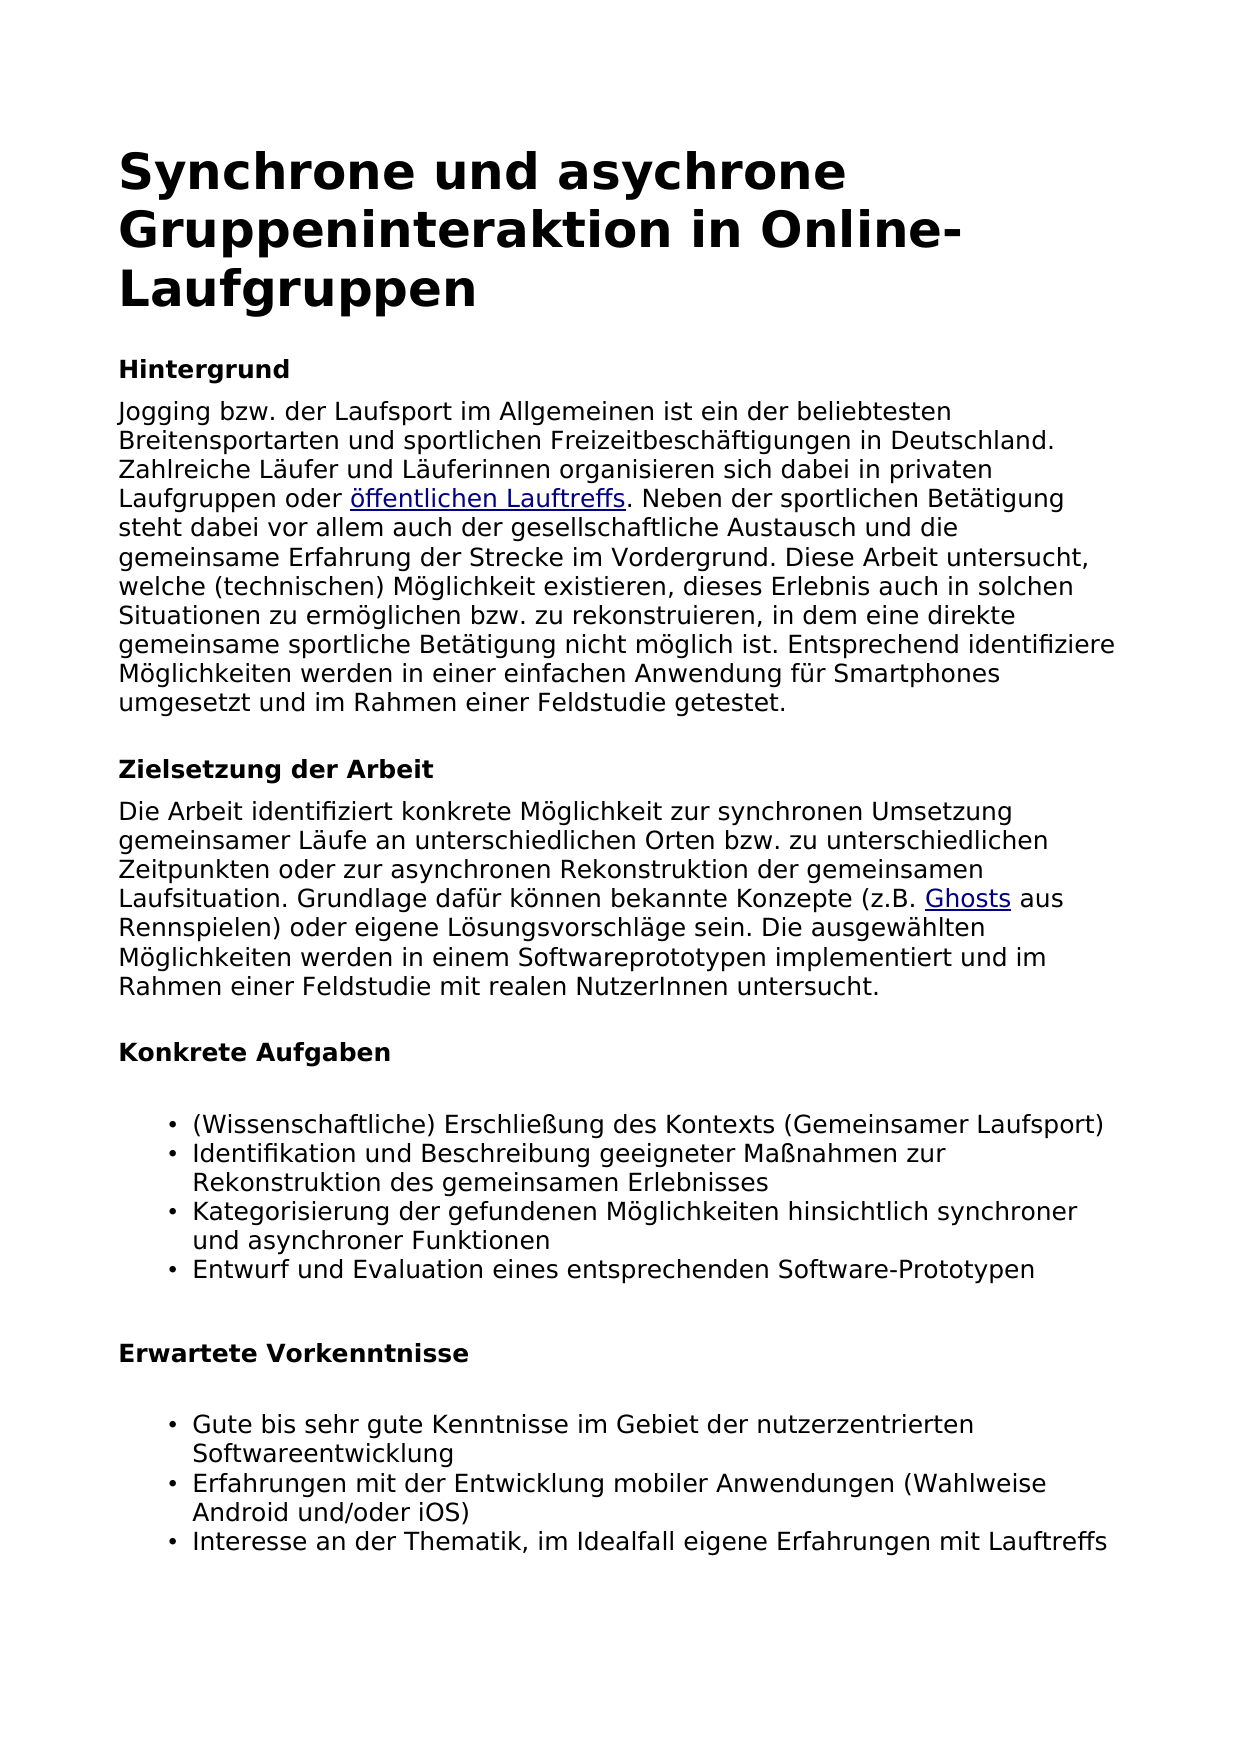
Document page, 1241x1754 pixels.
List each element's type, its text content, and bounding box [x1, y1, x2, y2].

subtitle Konkrete Aufgaben [118, 1039, 1122, 1068]
list Identifikation und Beschreibung geeigneter Maßnahmen zur Rekonstruktion des gemeinsamen Erlebnisses [177, 1139, 1122, 1197]
text Jogging bzw. der Laufsport im Allgemeinen ist ein der beliebtesten Breitensportarten und sportlichen Freizeitbeschäftigungen in Deutschland. Zahlreiche Läufer und Läuferinnen organisieren sich dabei in privaten Laufgruppen oder öffentlichen Lauftreffs. Neben der sportlichen Betätigung steht dabei vor allem auch der gesellschaftliche Austausch und die gemeinsame Erfahrung der Strecke im Vordergrund. Diese Arbeit untersucht, welche (technischen) Möglichkeit existieren, dieses Erlebnis auch in solchen Situationen zu ermöglichen bzw. zu rekonstruieren, in dem eine direkte gemeinsame sportliche Betätigung nicht möglich ist. Entsprechend identifiziere Möglichkeiten werden in einer einfachen Anwendung für Smartphones umgesetzt und im Rahmen einer Feldstudie getestet. [118, 397, 1122, 718]
subtitle Zielsetzung der Arbeit [118, 755, 1122, 784]
list Kategorisierung der gefundenen Möglichkeiten hinsichtlich synchroner und asynchroner Funktionen [177, 1197, 1122, 1256]
text Die Arbeit identifiziert konkrete Möglichkeit zur synchronen Umsetzung gemeinsamer Läufe an unterschiedlichen Orten bzw. zu unterschiedlichen Zeitpunkten oder zur asynchronen Rekonstruktion der gemeinsamen Laufsituation. Grundlage dafür können bekannte Konzepte (z.B. Ghosts aus Rennspielen) oder eigene Lösungsvorschläge sein. Die ausgewählten Möglichkeiten werden in einem Softwareprototypen implementiert und im Rahmen einer Feldstudie mit realen NutzerInnen untersucht. [118, 797, 1122, 1001]
subtitle Erwartete Vorkenntnisse [118, 1339, 1122, 1368]
list Gute bis sehr gute Kenntnisse im Gebiet der nutzerzentrierten Softwareentwicklung [177, 1410, 1122, 1469]
list Interesse an der Thematik, im Idealfall eigene Erfahrungen mit Lauftreffs [177, 1527, 1122, 1556]
subtitle Synchrone und asychrone Gruppeninteraktion in Online-Laufgruppen [118, 143, 1122, 318]
subtitle Hintergrund [118, 355, 1122, 384]
list Entwurf und Evaluation eines entsprechenden Software-Prototypen [177, 1256, 1122, 1285]
list (Wissenschaftliche) Erschließung des Kontexts (Gemeinsamer Laufsport) [177, 1110, 1122, 1139]
list Erfahrungen mit der Entwicklung mobiler Anwendungen (Wahlweise Android und/oder iOS) [177, 1469, 1122, 1527]
